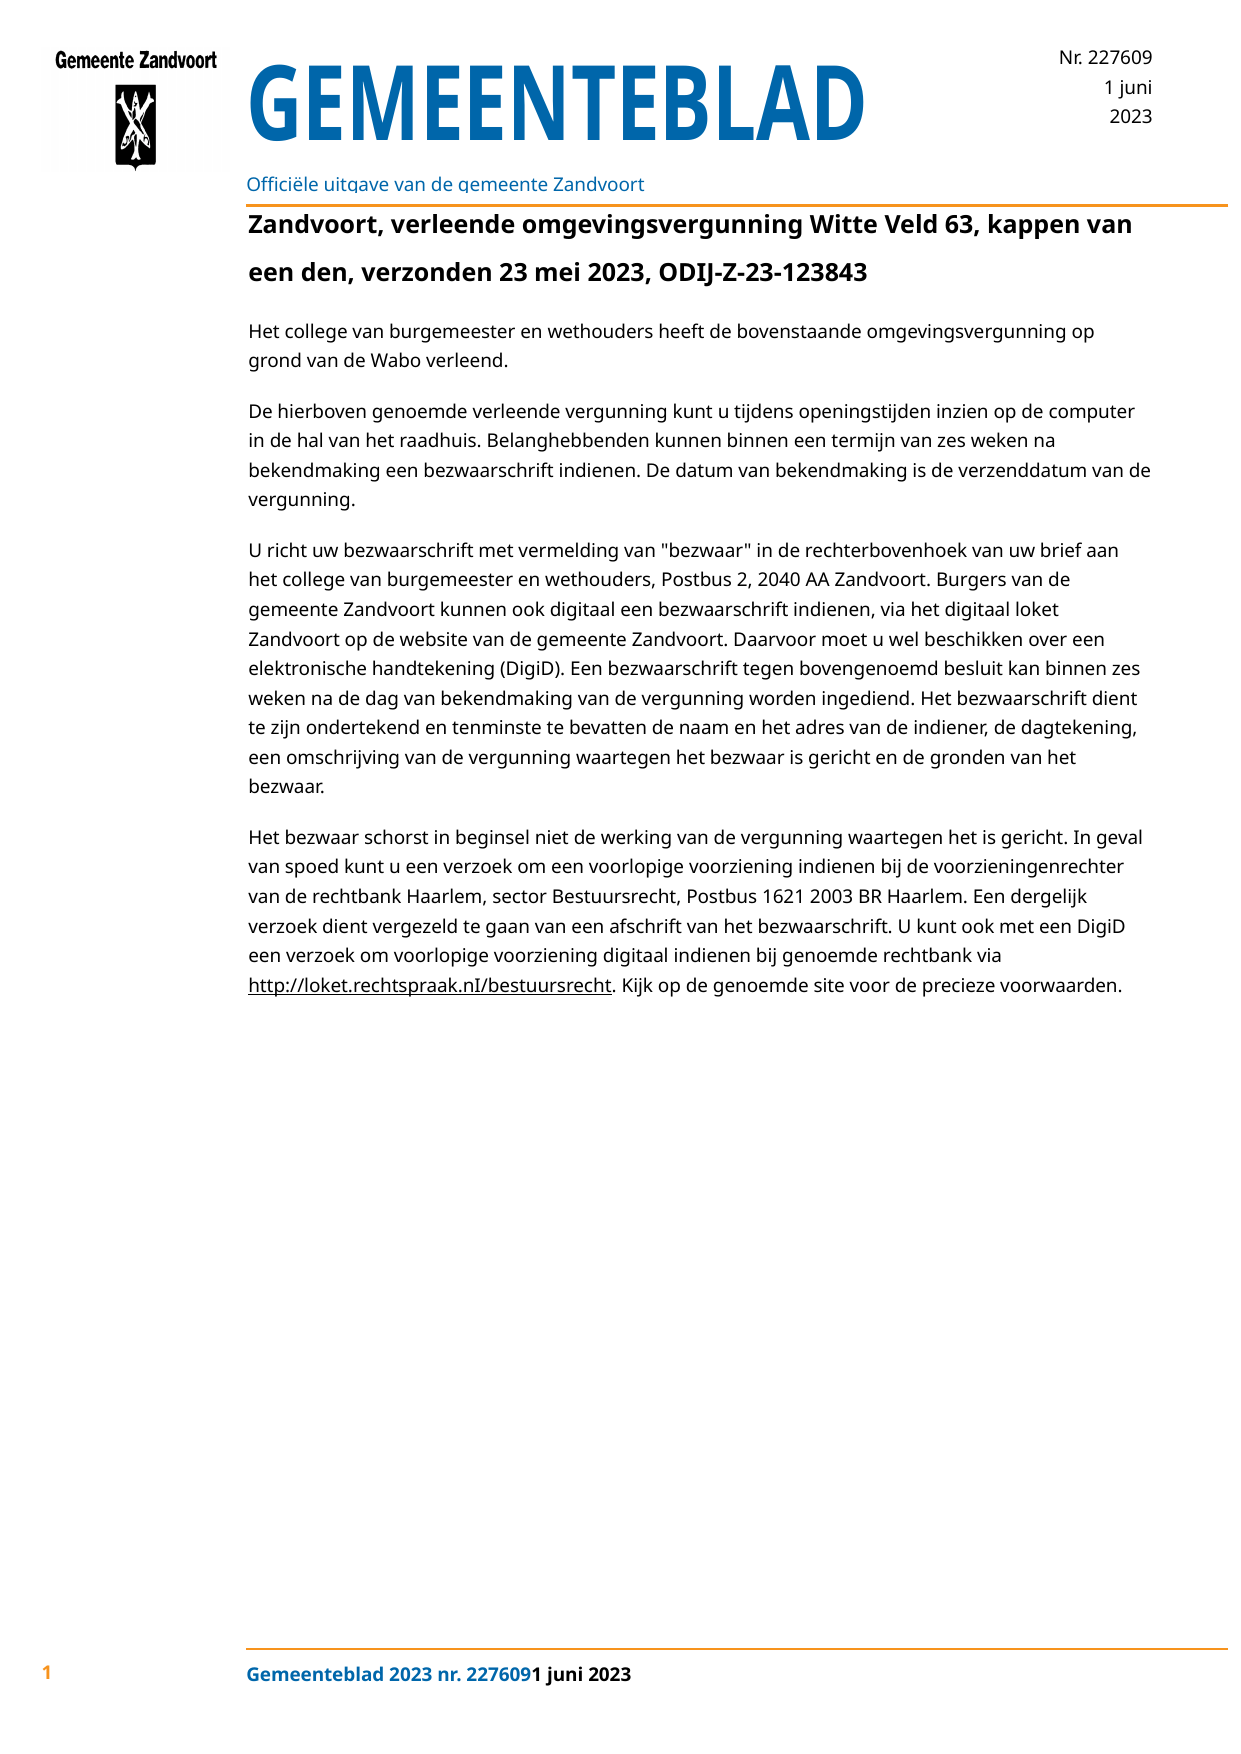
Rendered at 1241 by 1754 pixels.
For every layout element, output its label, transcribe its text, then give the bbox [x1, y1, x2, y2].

text U richt uw bezwaarschrift met vermelding van "bezwaar" in de rechterbovenhoek van uw brief aan het college van burgemeester en wethouders, Postbus 2, 2040 AA Zandvoort. Burgers van de gemeente Zandvoort kunnen ook digitaal een bezwaarschrift indienen, via het digitaal loket Zandvoort op de website van de gemeente Zandvoort. Daarvoor moet u wel beschikken over een elektronische handtekening (DigiD). Een bezwaarschrift tegen bovengenoemd besluit kan binnen zes weken na de dag van bekendmaking van de vergunning worden ingediend. Het bezwaarschrift dient te zijn ondertekend en tenminste te bevatten de naam en het adres van de indiener, de dagtekening, een omschrijving van de vergunning waartegen het bezwaar is gericht en de gronden van het bezwaar. [248, 537, 1152, 799]
text Het bezwaar schorst in beginsel niet de werking van de vergunning waartegen het is gericht. In geval van spoed kunt u een verzoek om een voorlopige voorziening indienen bij de voorzieningenrechter van de rechtbank Haarlem, sector Bestuursrecht, Postbus 1621 2003 BR Haarlem. Een dergelijk verzoek dient vergezeld te gaan van een afschrift van het bezwaarschrift. U kunt ook met een DigiD een verzoek om voorlopige voorziening digitaal indienen bij genoemde rechtbank via http://loket.rechtspraak.nI/bestuursrecht. Kijk op de genoemde site voor de precieze voorwaarden. [248, 824, 1152, 998]
text De hierboven genoemde verleende vergunning kunt u tijdens openingstijden inzien op de computer in de hal van het raadhuis. Belanghebbenden kunnen binnen een termijn van zes weken na bekendmaking een bezwaarschrift indienen. De datum van bekendmaking is de verzenddatum van de vergunning. [248, 398, 1152, 512]
text Zandvoort, verleende omgevingsvergunning Witte Veld 63, kappen van een den, verzonden 23 mei 2023, ODIJ-Z-23-123843 [248, 207, 1152, 288]
picture [41, 47, 231, 172]
text Het college van burgemeester en wethouders heeft de bovenstaande omgevingsvergunning op grond van de Wabo verleend. [248, 318, 1152, 373]
